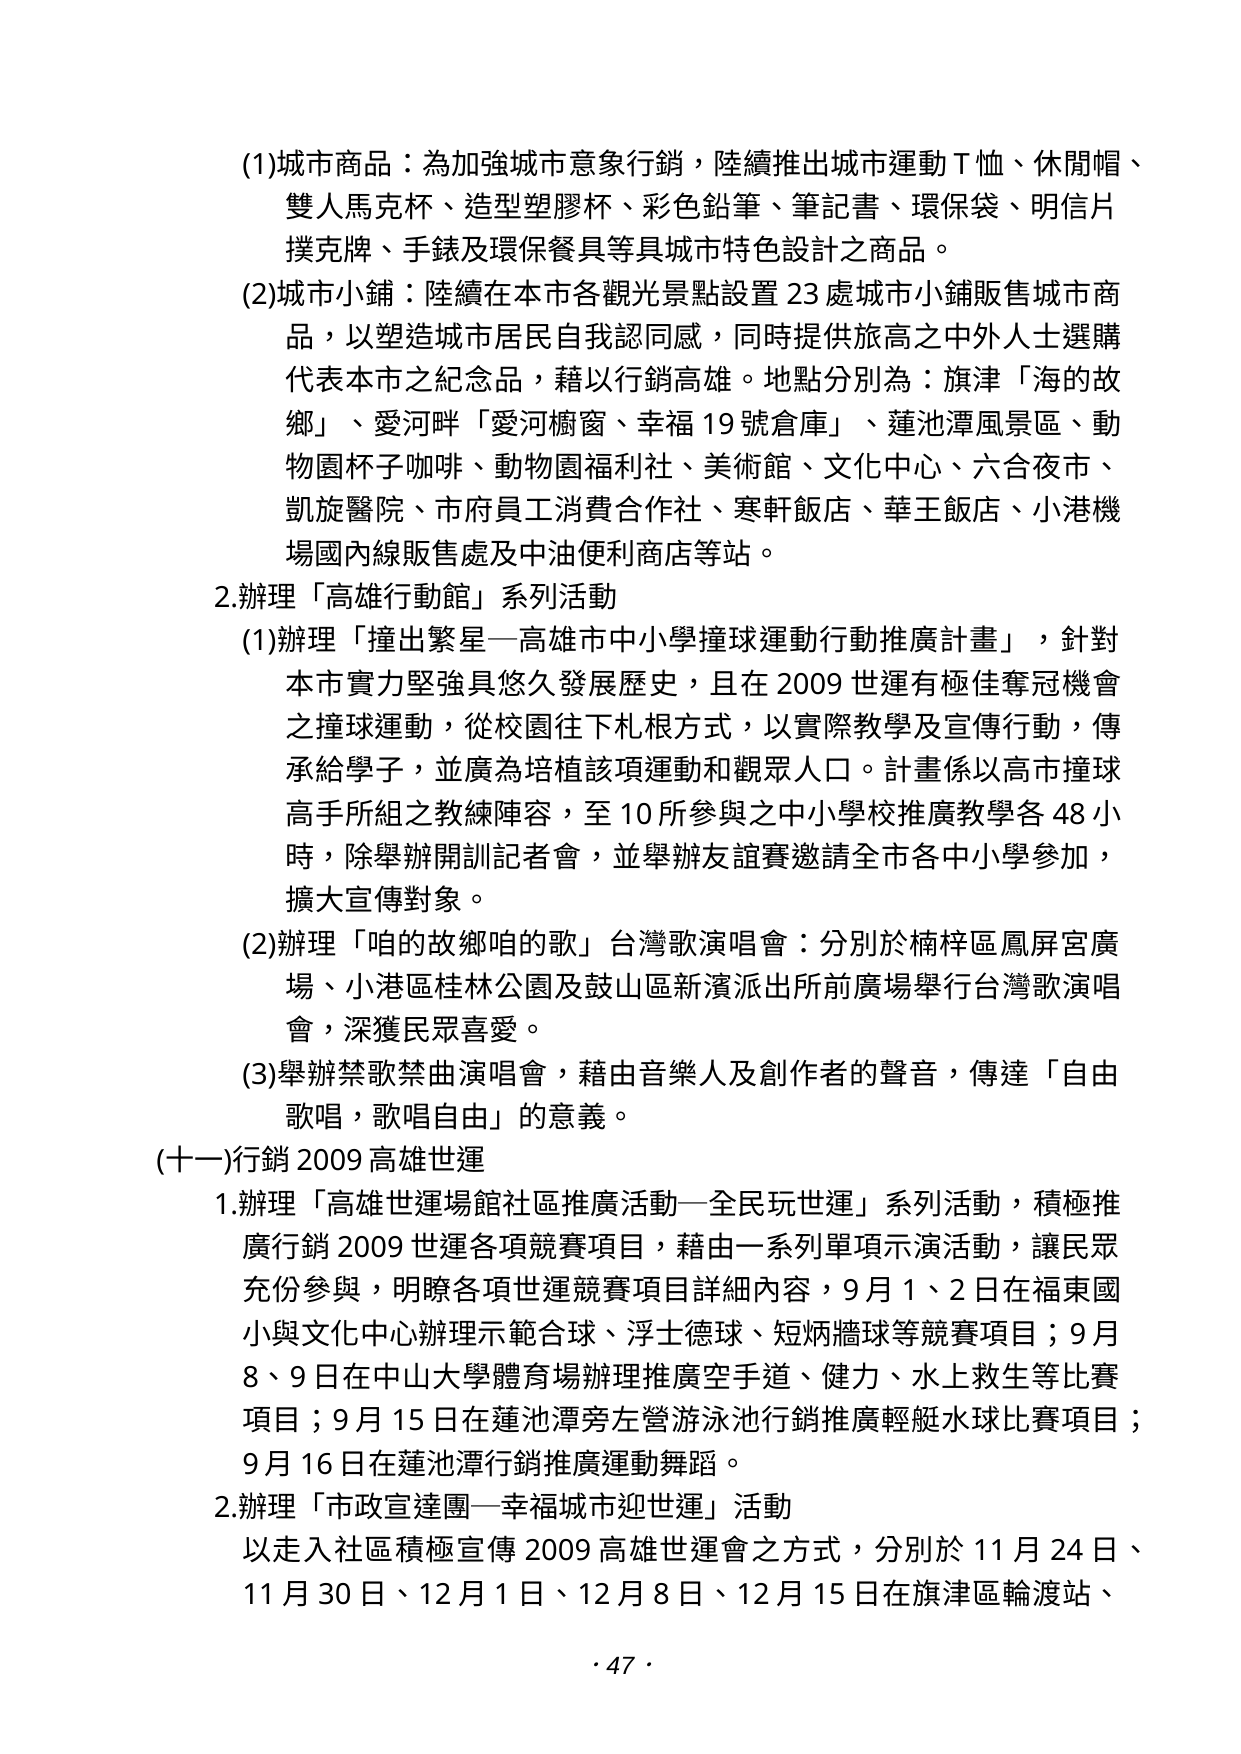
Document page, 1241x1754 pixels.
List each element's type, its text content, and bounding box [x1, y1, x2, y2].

text 1.辦理「高雄世運場館社區推廣活動─全民玩世運」系列活動，積極推廣行銷2009世運各項競賽項目，藉由一系列單項示演活動，讓民眾充份參與，明瞭各項世運競賽項目詳細內容，9月1、2日在福東國小與文化中心辦理示範合球、浮士德球、短炳牆球等競賽項目；9月8、9日在中山大學體育場辦理推廣空手道、健力、水上救生等比賽項目；9月15日在蓮池潭旁左營游泳池行銷推廣輕艇水球比賽項目；9月16日在蓮池潭行銷推廣運動舞蹈。 [213, 1179, 1121, 1483]
text (1)辦理「撞出繁星─高雄市中小學撞球運動行動推廣計畫」，針對本市實力堅強具悠久發展歷史，且在2009世運有極佳奪冠機會之撞球運動，從校園往下札根方式，以實際教學及宣傳行動，傳承給學子，並廣為培植該項運動和觀眾人口。計畫係以高市撞球高手所組之教練陣容，至10所參與之中小學校推廣教學各48小時，除舉辦開訓記者會，並舉辦友誼賽邀請全市各中小學參加，擴大宣傳對象。 [242, 616, 1121, 919]
text (1)城市商品：為加強城市意象行銷，陸續推出城市運動T恤、休閒帽、雙人馬克杯、造型塑膠杯、彩色鉛筆、筆記書、環保袋、明信片、撲克牌、手錶及環保餐具等具城市特色設計之商品。 [242, 139, 1121, 269]
text (2)城市小鋪：陸續在本市各觀光景點設置23處城市小鋪販售城市商品，以塑造城市居民自我認同感，同時提供旅高之中外人士選購代表本市之紀念品，藉以行銷高雄。地點分別為：旗津「海的故鄉」、愛河畔「愛河櫥窗、幸福19號倉庫」、蓮池潭風景區、動物園杯子咖啡、動物園福利社、美術館、文化中心、六合夜市、凱旋醫院、市府員工消費合作社、寒軒飯店、華王飯店、小港機場國內線販售處及中油便利商店等站。 [242, 269, 1121, 573]
text 2.辦理「高雄行動館」系列活動 [213, 573, 1121, 616]
text 2.辦理「市政宣達團─幸福城市迎世運」活動 [213, 1483, 1121, 1526]
text (十一)行銷2009高雄世運 [156, 1136, 1121, 1179]
text (3)舉辦禁歌禁曲演唱會，藉由音樂人及創作者的聲音，傳達「自由歌唱，歌唱自由」的意義。 [242, 1049, 1121, 1136]
text 以走入社區積極宣傳2009高雄世運會之方式，分別於11月24日、11月30日、12月1日、12月8日、12月15日在旗津區輪渡站、三民區三民公園、楠梓區元帥廟、前鎮區瑞祥高中、鼓山區美術館旁文小國小預定地辦理「世運歌舞團」演唱活動，將2009高雄世運的各項比賽場館與比賽內容，以歌舞表演、有獎問答等活潑生動的方式與社區民眾互動，藉由民眾的充份參與，明瞭各項世運比賽項目，使2009世運在高雄的訊息能紮根於基層並廣為宣傳。 [242, 1526, 1121, 1613]
text (2)辦理「咱的故鄉咱的歌」台灣歌演唱會：分別於楠梓區鳳屏宮廣場、小港區桂林公園及鼓山區新濱派出所前廣場舉行台灣歌演唱會，深獲民眾喜愛。 [242, 919, 1121, 1049]
